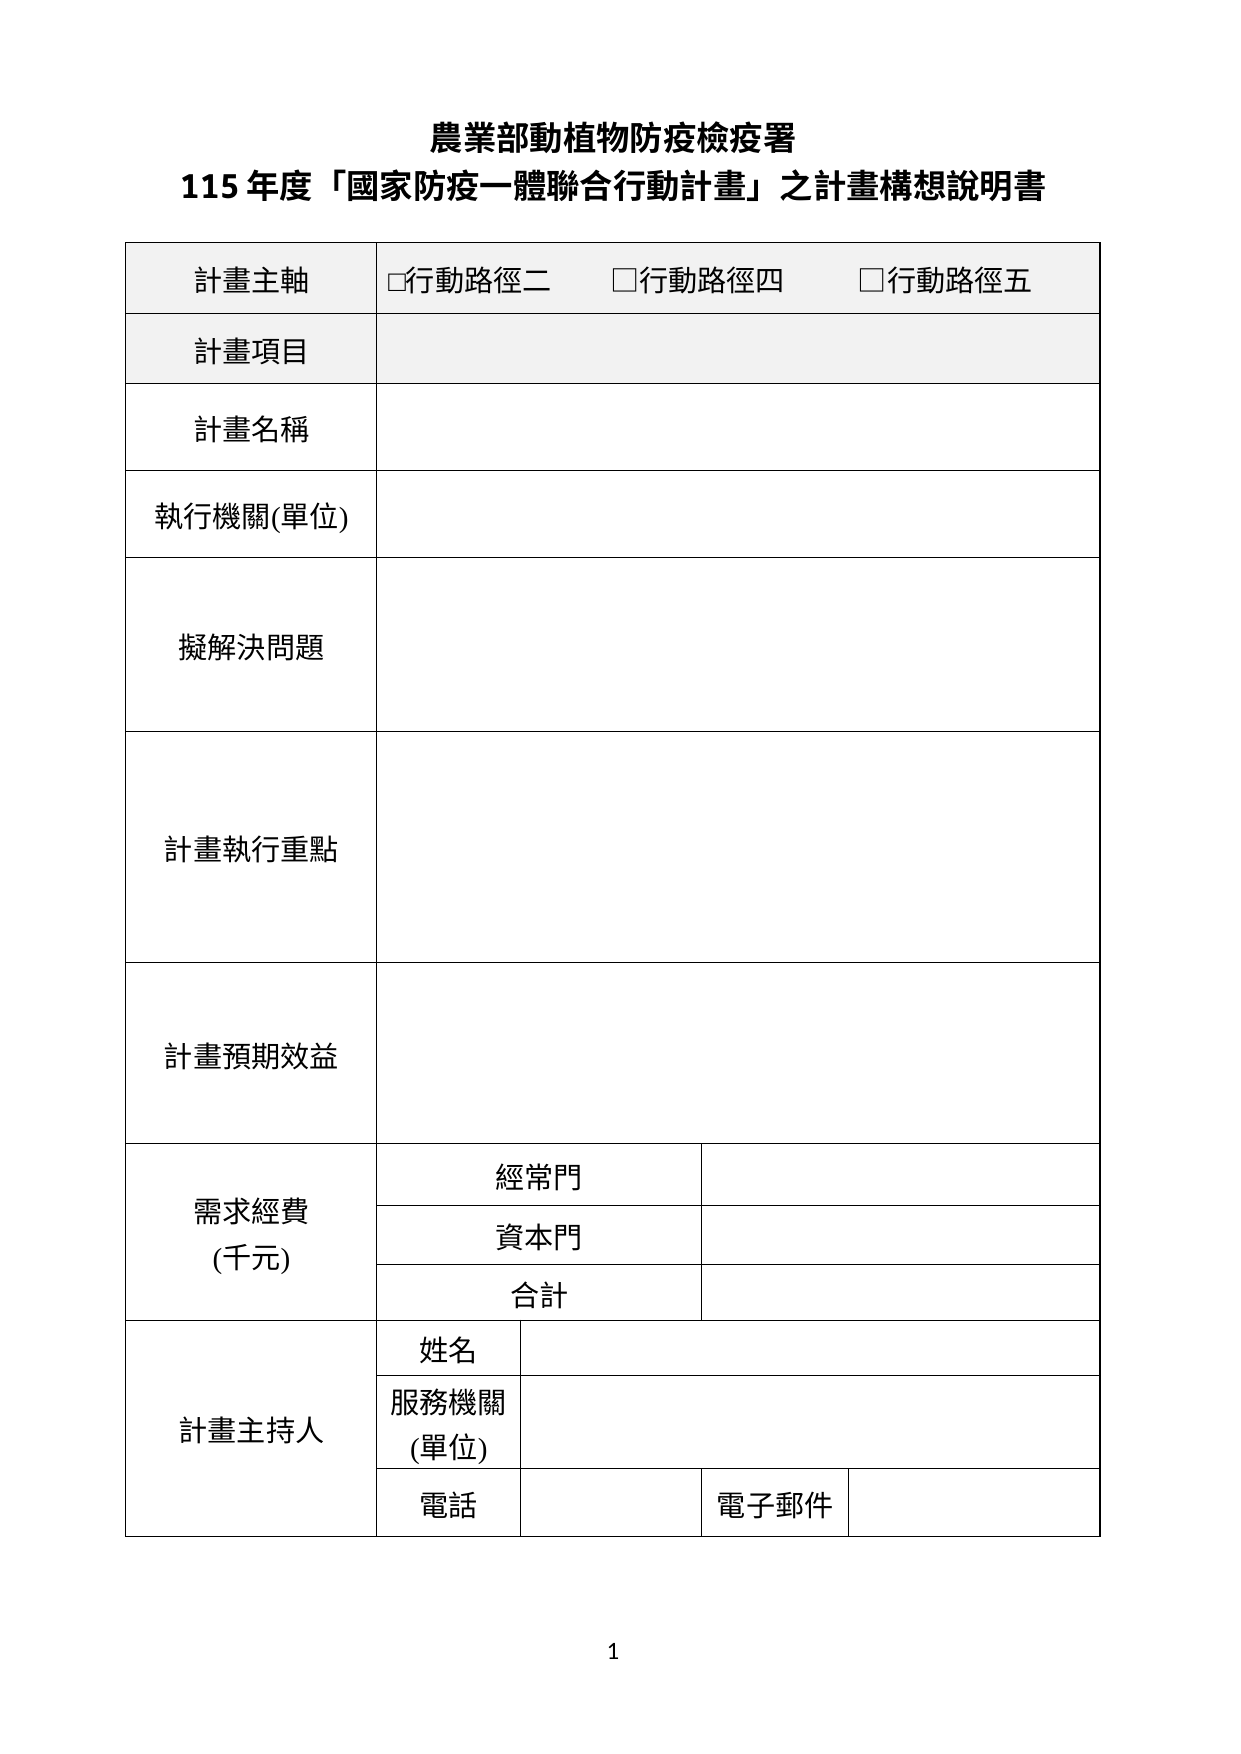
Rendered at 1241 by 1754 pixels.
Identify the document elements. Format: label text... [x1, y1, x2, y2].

table_cell [702, 1206, 1099, 1264]
table_cell 需求經費 (千元) [126, 1144, 376, 1319]
table_header □行動路徑二 □行動路徑四 □行動路徑五 [377, 243, 1099, 313]
table_cell 計畫項目 [126, 314, 376, 383]
table_cell [849, 1469, 1099, 1536]
table_cell [377, 558, 1099, 731]
table_cell 資本門 [377, 1206, 701, 1264]
table_cell 電話 [377, 1469, 520, 1536]
table_cell 計畫主持人 [126, 1321, 376, 1536]
table_cell [377, 384, 1099, 469]
text 115年度「國家防疫一體聯合行動計畫」之計畫構想說明書 [103, 160, 1122, 208]
table_cell [521, 1469, 701, 1536]
table_cell [521, 1321, 1099, 1375]
table_cell [377, 732, 1099, 962]
table_cell [377, 314, 1099, 383]
table_header 計畫主軸 [126, 243, 376, 313]
table_cell 計畫預期效益 [126, 963, 376, 1143]
table_cell 計畫執行重點 [126, 732, 376, 962]
table_cell [702, 1144, 1099, 1205]
table_cell 服務機關(單位) [377, 1376, 520, 1468]
table_cell [377, 963, 1099, 1143]
table_cell [521, 1376, 1099, 1468]
table_cell 合計 [377, 1265, 701, 1319]
table_cell 執行機關(單位) [126, 471, 376, 557]
table_cell 計畫名稱 [126, 384, 376, 469]
table_cell [702, 1265, 1099, 1319]
text 農業部動植物防疫檢疫署 [103, 112, 1122, 160]
table_cell 擬解決問題 [126, 558, 376, 731]
table_cell 經常門 [377, 1144, 701, 1205]
table_cell 電子郵件 [702, 1469, 848, 1536]
table_cell 姓名 [377, 1321, 520, 1375]
table_cell [377, 471, 1099, 557]
